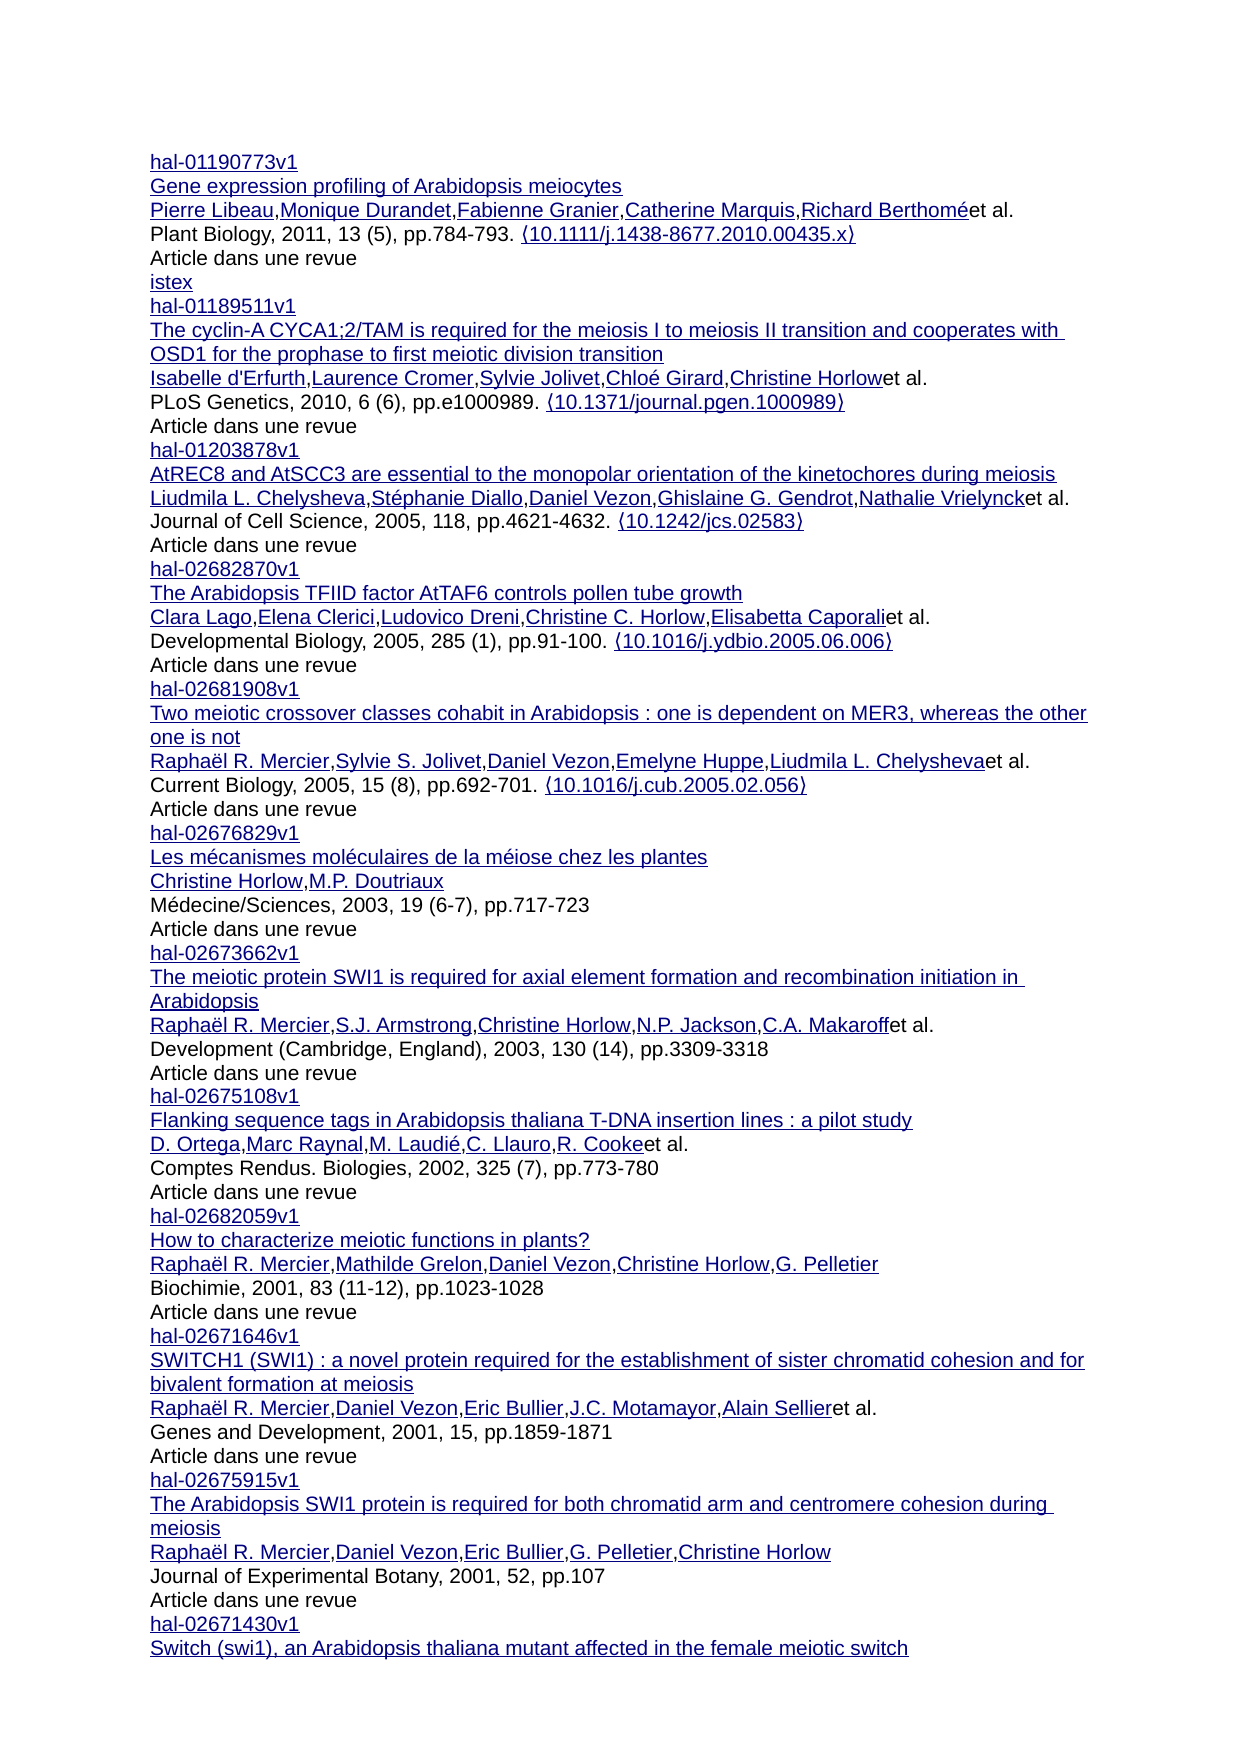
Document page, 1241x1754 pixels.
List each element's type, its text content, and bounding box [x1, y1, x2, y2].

table_cell Flanking sequence tags in Arabidopsis thaliana T-DNA insertion lines : a pilot study D. Ortega,Marc Raynal,M. Laudié,C. Llauro,R. Cookeet al. Comptes Rendus. Biologies, 2002, 325 (7), pp.773-780 Article dans une revue hal-02682059v1 [150, 1108, 1090, 1228]
table_cell Switch (swi1), an Arabidopsis thaliana mutant affected in the female meiotic switch [150, 1635, 1090, 1659]
table_cell Les mécanismes moléculaires de la méiose chez les plantes Christine Horlow,M.P. Doutriaux Médecine/Sciences, 2003, 19 (6-7), pp.717-723 Article dans une revue hal-02673662v1 [150, 845, 1090, 964]
table_cell AtREC8 and AtSCC3 are essential to the monopolar orientation of the kinetochores during meiosis Liudmila L. Chelysheva,Stéphanie Diallo,Daniel Vezon,Ghislaine G. Gendrot,Nathalie Vrielyncket al. Journal of Cell Science, 2005, 118, pp.4621-4632. ⟨10.1242/jcs.02583⟩ Article dans une revue hal-02682870v1 [150, 461, 1090, 581]
table_cell The meiotic protein SWI1 is required for axial element formation and recombination initiation in Arabidopsis Raphaël R. Mercier,S.J. Armstrong,Christine Horlow,N.P. Jackson,C.A. Makaroffet al. Development (Cambridge, England), 2003, 130 (14), pp.3309-3318 Article dans une revue hal-02675108v1 [150, 965, 1090, 1108]
table_cell How to characterize meiotic functions in plants? Raphaël R. Mercier,Mathilde Grelon,Daniel Vezon,Christine Horlow,G. Pelletier Biochimie, 2001, 83 (11-12), pp.1023-1028 Article dans une revue hal-02671646v1 [150, 1228, 1090, 1348]
table_cell The cyclin-A CYCA1;2/TAM is required for the meiosis I to meiosis II transition and cooperates with OSD1 for the prophase to first meiotic division transition Isabelle d'Erfurth,Laurence Cromer,Sylvie Jolivet,Chloé Girard,Christine Horlowet al. PLoS Genetics, 2010, 6 (6), pp.e1000989. ⟨10.1371/journal.pgen.1000989⟩ Article dans une revue hal-01203878v1 [150, 318, 1090, 461]
table_cell The Arabidopsis TFIID factor AtTAF6 controls pollen tube growth Clara Lago,Elena Clerici,Ludovico Dreni,Christine C. Horlow,Elisabetta Caporaliet al. Developmental Biology, 2005, 285 (1), pp.91-100. ⟨10.1016/j.ydbio.2005.06.006⟩ Article dans une revue hal-02681908v1 [150, 581, 1090, 701]
table_cell The Arabidopsis SWI1 protein is required for both chromatid arm and centromere cohesion during meiosis Raphaël R. Mercier,Daniel Vezon,Eric Bullier,G. Pelletier,Christine Horlow Journal of Experimental Botany, 2001, 52, pp.107 Article dans une revue hal-02671430v1 [150, 1492, 1090, 1635]
table_cell Two meiotic crossover classes cohabit in Arabidopsis : one is dependent on MER3, whereas the other one is not Raphaël R. Mercier,Sylvie S. Jolivet,Daniel Vezon,Emelyne Huppe,Liudmila L. Chelyshevaet al. Current Biology, 2005, 15 (8), pp.692-701. ⟨10.1016/j.cub.2005.02.056⟩ Article dans une revue hal-02676829v1 [150, 701, 1090, 845]
table_cell hal-01190773v1 [150, 150, 1090, 174]
table_cell SWITCH1 (SWI1) : a novel protein required for the establishment of sister chromatid cohesion and for bivalent formation at meiosis Raphaël R. Mercier,Daniel Vezon,Eric Bullier,J.C. Motamayor,Alain Sellieret al. Genes and Development, 2001, 15, pp.1859-1871 Article dans une revue hal-02675915v1 [150, 1348, 1090, 1492]
table_cell Gene expression profiling of Arabidopsis meiocytes Pierre Libeau,Monique Durandet,Fabienne Granier,Catherine Marquis,Richard Berthoméet al. Plant Biology, 2011, 13 (5), pp.784-793. ⟨10.1111/j.1438-8677.2010.00435.x⟩ Article dans une revue istex hal-01189511v1 [150, 174, 1090, 318]
